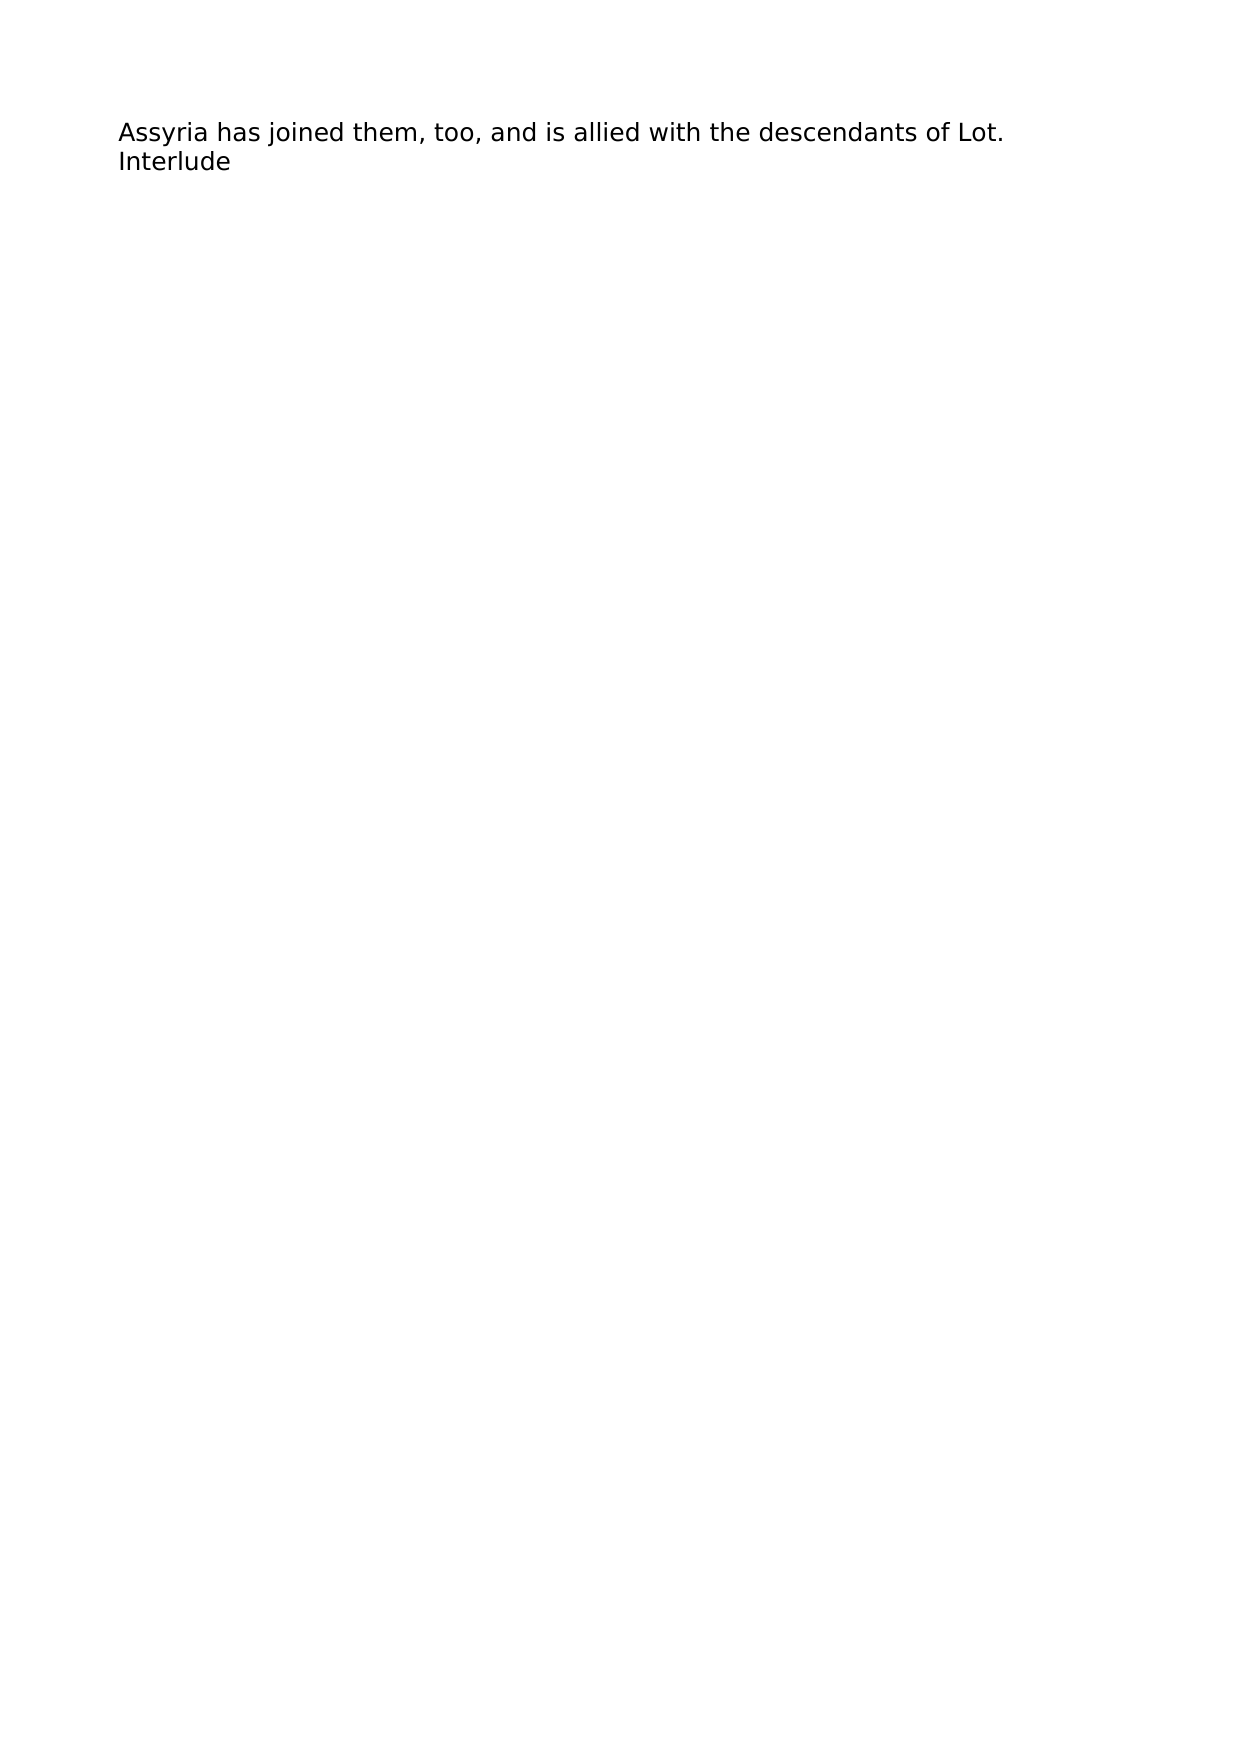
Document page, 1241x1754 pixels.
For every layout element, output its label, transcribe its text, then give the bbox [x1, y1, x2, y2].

text Assyria has joined them, too, and is allied with the descendants of Lot. Interlude [118, 118, 1122, 176]
